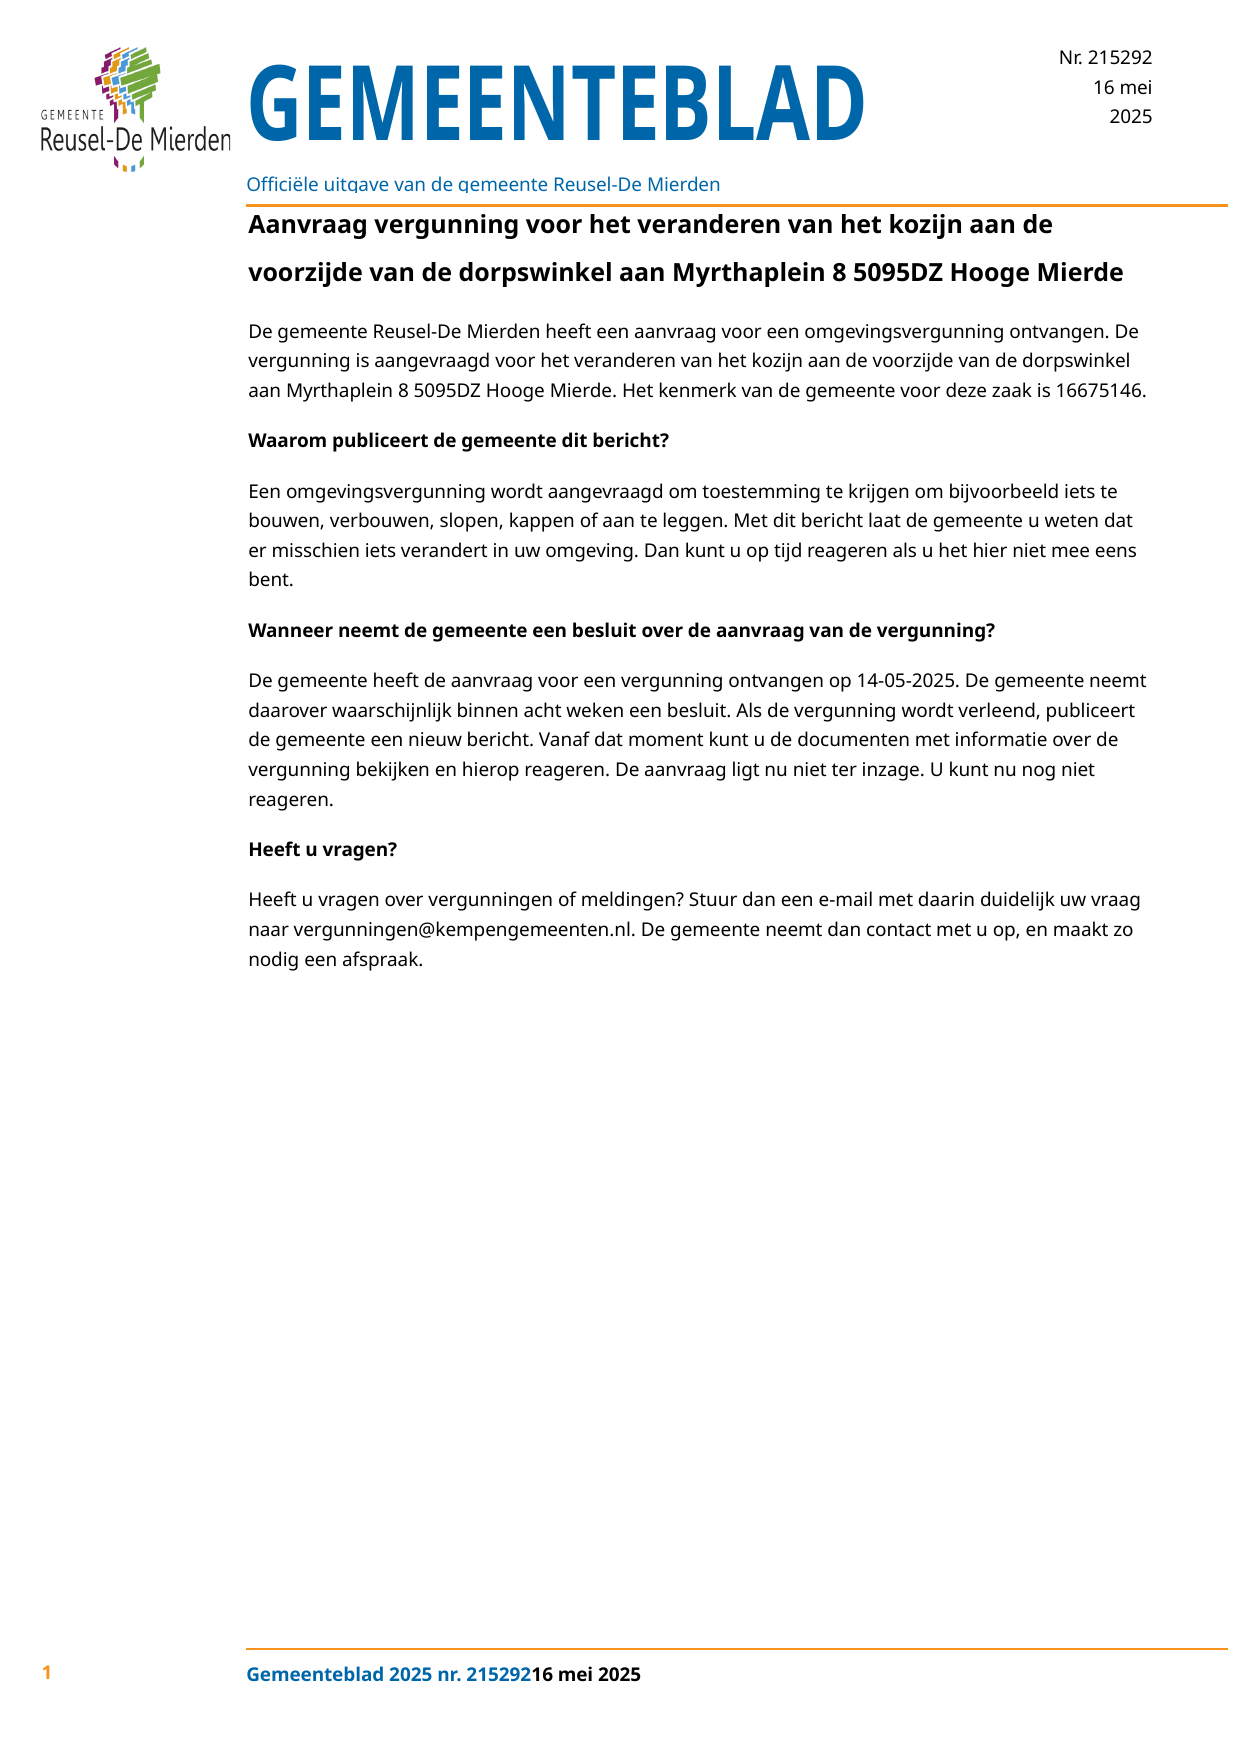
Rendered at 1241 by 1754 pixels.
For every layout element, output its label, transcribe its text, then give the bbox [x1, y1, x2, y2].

text Heeft u vragen? [248, 836, 1152, 862]
picture [41, 47, 231, 172]
text De gemeente heeft de aanvraag voor een vergunning ontvangen op 14-05-2025. De gemeente neemt daarover waarschijnlijk binnen acht weken een besluit. Als de vergunning wordt verleend, publiceert de gemeente een nieuw bericht. Vanaf dat moment kunt u de documenten met informatie over de vergunning bekijken en hierop reageren. De aanvraag ligt nu niet ter inzage. U kunt nu nog niet reageren. [248, 667, 1152, 812]
text Aanvraag vergunning voor het veranderen van het kozijn aan de voorzijde van de dorpswinkel aan Myrthaplein 8 5095DZ Hooge Mierde [248, 207, 1152, 288]
text Waarom publiceert de gemeente dit bericht? [248, 427, 1152, 453]
text Een omgevingsvergunning wordt aangevraagd om toestemming te krijgen om bijvoorbeeld iets te bouwen, verbouwen, slopen, kappen of aan te leggen. Met dit bericht laat de gemeente u weten dat er misschien iets verandert in uw omgeving. Dan kunt u op tijd reageren als u het hier niet mee eens bent. [248, 478, 1152, 592]
text De gemeente Reusel-De Mierden heeft een aanvraag voor een omgevingsvergunning ontvangen. De vergunning is aangevraagd voor het veranderen van het kozijn aan de voorzijde van de dorpswinkel aan Myrthaplein 8 5095DZ Hooge Mierde. Het kenmerk van de gemeente voor deze zaak is 16675146. [248, 318, 1152, 403]
text Heeft u vragen over vergunningen of meldingen? Stuur dan een e-mail met daarin duidelijk uw vraag naar vergunningen@kempengemeenten.nl. De gemeente neemt dan contact met u op, en maakt zo nodig een afspraak. [248, 887, 1152, 972]
text Wanneer neemt de gemeente een besluit over de aanvraag van de vergunning? [248, 617, 1152, 643]
